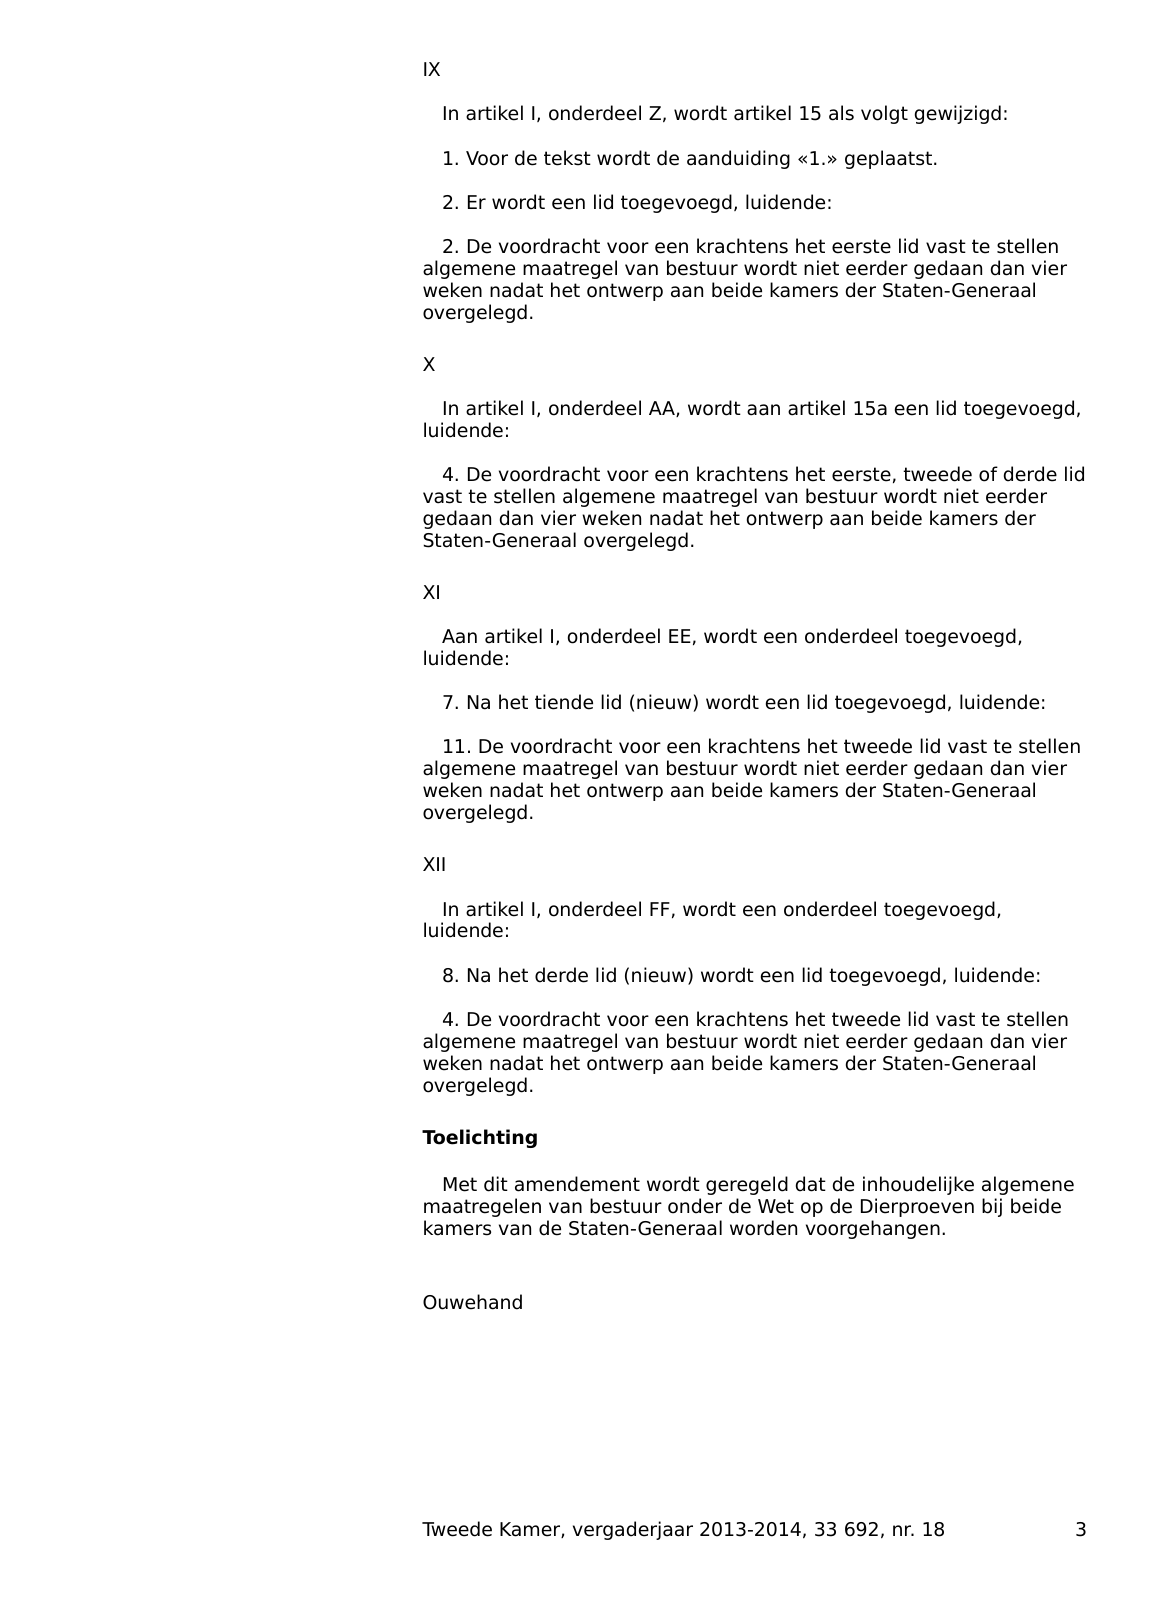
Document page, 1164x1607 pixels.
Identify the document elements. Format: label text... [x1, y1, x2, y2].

text In artikel I, onderdeel AA, wordt aan artikel 15a een lid toegevoegd, luidende: [422, 398, 1087, 442]
text 8. Na het derde lid (nieuw) wordt een lid toegevoegd, luidende: [422, 964, 1087, 987]
text Met dit amendement wordt geregeld dat de inhoudelijke algemene maatregelen van bestuur onder de Wet op de Dierproeven bij beide kamers van de Staten-Generaal worden voorgehangen. [422, 1174, 1087, 1239]
text In artikel I, onderdeel FF, wordt een onderdeel toegevoegd, luidende: [422, 898, 1087, 942]
subtitle Toelichting [422, 1127, 1087, 1149]
subtitle XI [422, 582, 1087, 604]
text In artikel I, onderdeel Z, wordt artikel 15 als volgt gewijzigd: [422, 103, 1087, 125]
text 4. De voordracht voor een krachtens het eerste, tweede of derde lid vast te stellen algemene maatregel van bestuur wordt niet eerder gedaan dan vier weken nadat het ontwerp aan beide kamers der Staten-Generaal overgelegd. [422, 464, 1087, 552]
subtitle IX [422, 59, 1087, 81]
text 4. De voordracht voor een krachtens het tweede lid vast te stellen algemene maatregel van bestuur wordt niet eerder gedaan dan vier weken nadat het ontwerp aan beide kamers der Staten-Generaal overgelegd. [422, 1009, 1087, 1097]
text 2. De voordracht voor een krachtens het eerste lid vast te stellen algemene maatregel van bestuur wordt niet eerder gedaan dan vier weken nadat het ontwerp aan beide kamers der Staten-Generaal overgelegd. [422, 236, 1087, 324]
text 2. Er wordt een lid toegevoegd, luidende: [422, 192, 1087, 213]
text 7. Na het tiende lid (nieuw) wordt een lid toegevoegd, luidende: [422, 692, 1087, 714]
text Aan artikel I, onderdeel EE, wordt een onderdeel toegevoegd, luidende: [422, 626, 1087, 670]
subtitle XII [422, 854, 1087, 876]
text Ouwehand [422, 1269, 1087, 1313]
text 1. Voor de tekst wordt de aanduiding «1.» geplaatst. [422, 147, 1087, 169]
text 11. De voordracht voor een krachtens het tweede lid vast te stellen algemene maatregel van bestuur wordt niet eerder gedaan dan vier weken nadat het ontwerp aan beide kamers der Staten-Generaal overgelegd. [422, 736, 1087, 824]
subtitle X [422, 354, 1087, 376]
